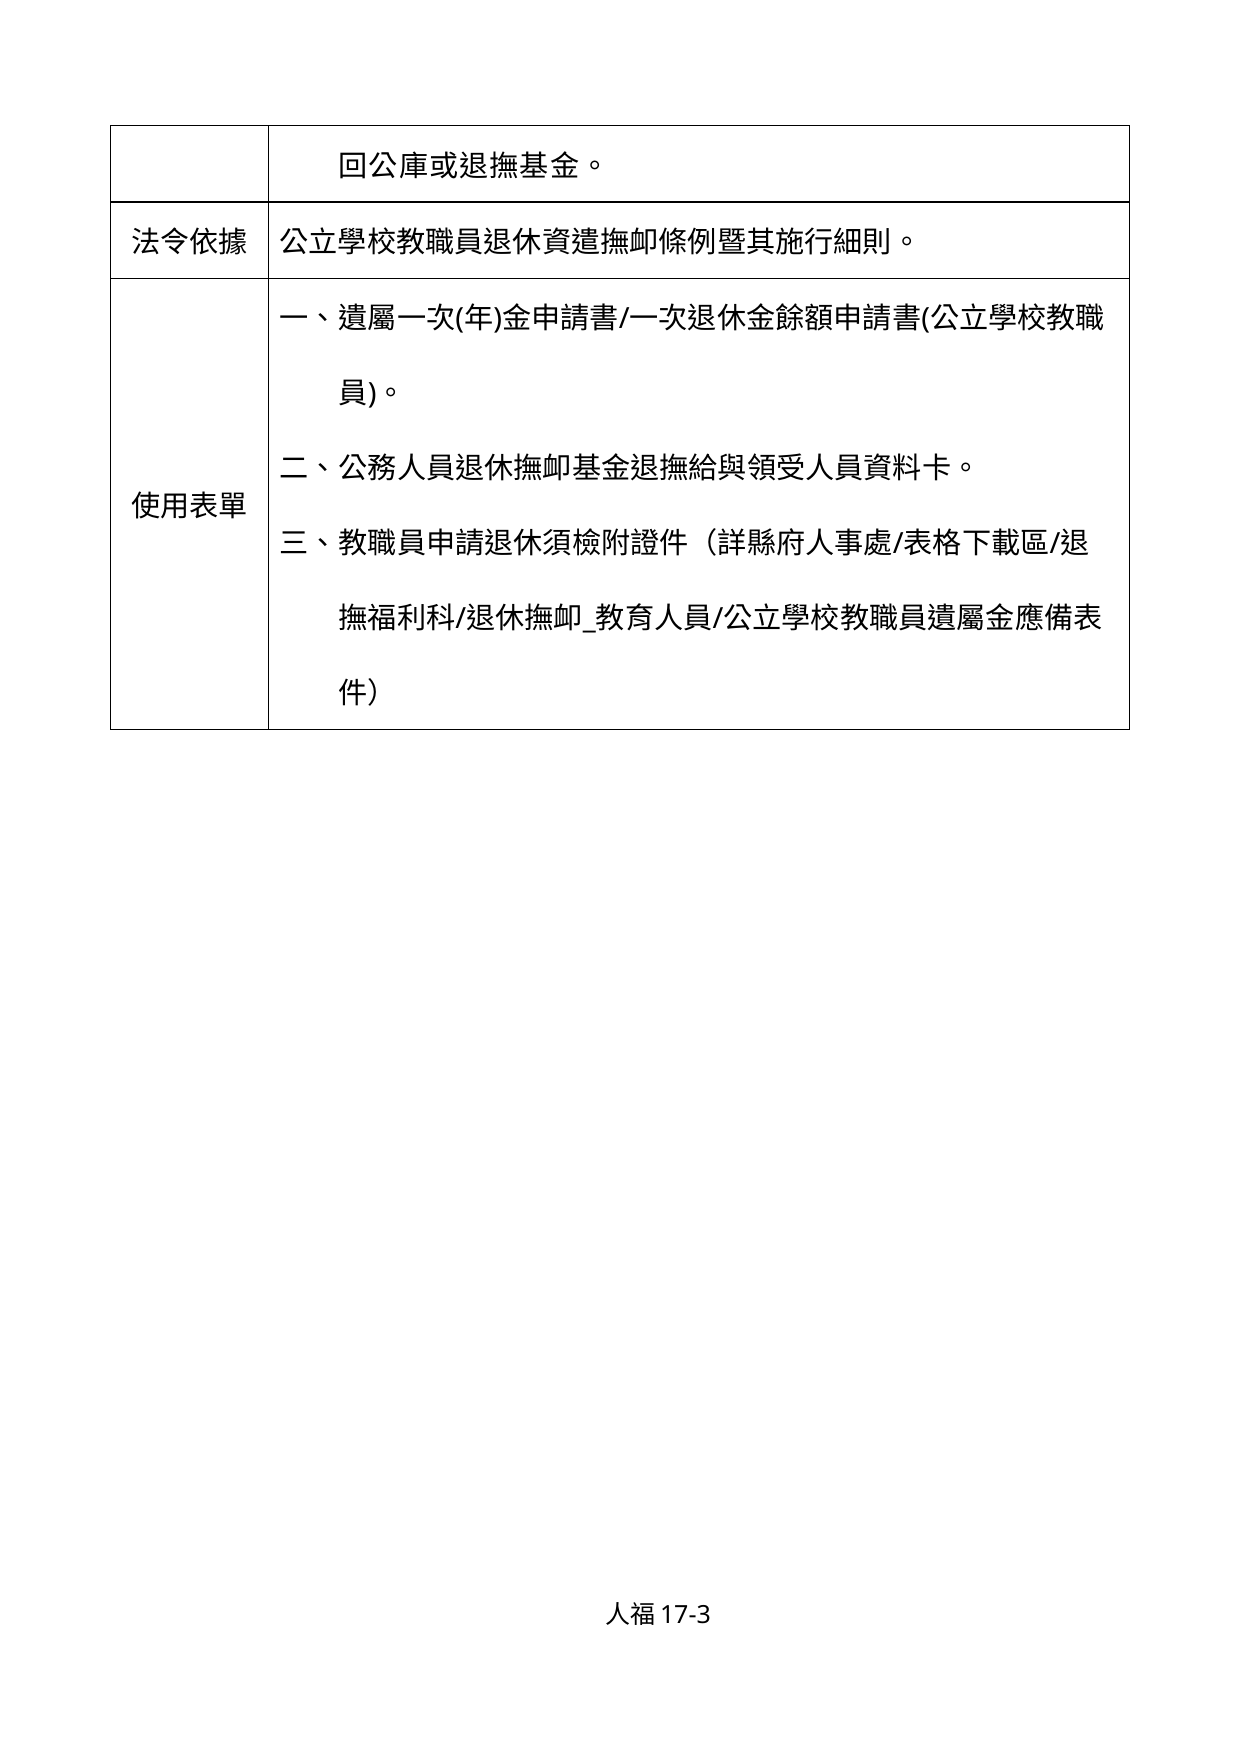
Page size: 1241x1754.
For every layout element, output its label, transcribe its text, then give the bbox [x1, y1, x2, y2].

table_cell 法令依據 [111, 203, 268, 277]
table_cell [111, 126, 268, 201]
table_cell 遺屬一次(年)金申請書/一次退休金餘額申請書(公立學校教職員)。 公務人員退休撫卹基金退撫給與領受人員資料卡。 教職員申請退休須檢附證件（詳縣府人事處/表格下載區/退撫福利科/退休撫卹_教育人員/公立學校教職員遺屬金應備表件） [269, 279, 1129, 728]
table_cell 使用表單 [111, 279, 268, 728]
table_cell 公立學校教職員退休資遣撫卹條例暨其施行細則。 [269, 203, 1129, 277]
table_cell 回公庫或退撫基金。 [269, 126, 1129, 201]
